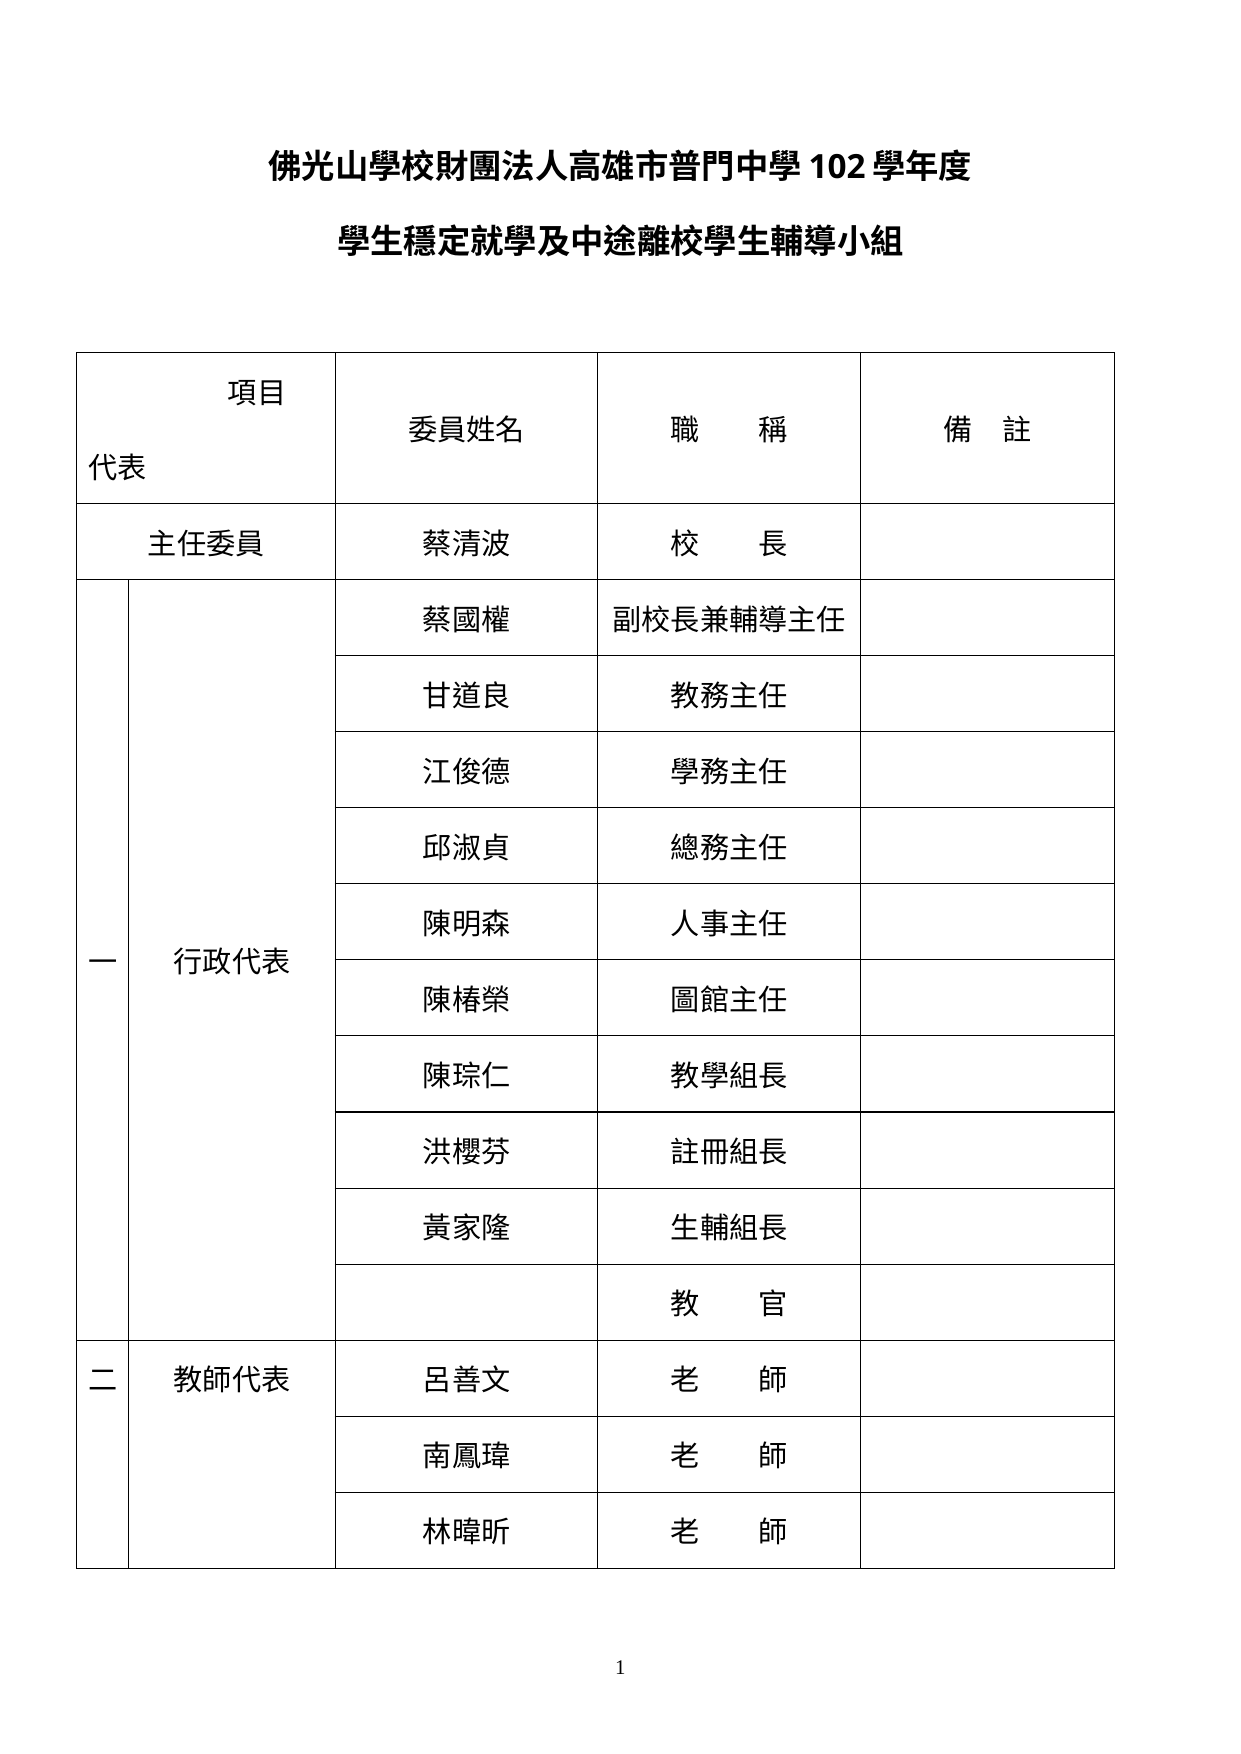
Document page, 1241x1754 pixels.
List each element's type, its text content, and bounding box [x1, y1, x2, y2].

table_cell [861, 580, 1114, 655]
table_cell 一 [77, 580, 128, 1339]
table_cell 教務主任 [598, 656, 860, 731]
table_cell 蔡國權 [336, 580, 597, 655]
table_cell [861, 884, 1114, 959]
table_cell [861, 1341, 1114, 1416]
text 學生穩定就學及中途離校學生輔導小組 [89, 202, 1152, 277]
table_cell [861, 1265, 1114, 1339]
table_cell 教 官 [598, 1265, 860, 1339]
table_cell 人事主任 [598, 884, 860, 959]
table_cell 副校長兼輔導主任 [598, 580, 860, 655]
table_cell 江俊德 [336, 732, 597, 807]
table_cell [336, 1265, 597, 1339]
table_header 委員姓名 [336, 353, 597, 503]
table_cell [861, 1036, 1114, 1111]
table_cell 教學組長 [598, 1036, 860, 1111]
table_cell [861, 504, 1114, 579]
table_cell 學務主任 [598, 732, 860, 807]
table_cell 呂善文 [336, 1341, 597, 1416]
table_cell 老 師 [598, 1341, 860, 1416]
table_cell 陳椿榮 [336, 960, 597, 1035]
table_cell [861, 1417, 1114, 1492]
table_header 項目 代表 [77, 353, 335, 503]
table_cell [861, 656, 1114, 731]
table_cell 生輔組長 [598, 1189, 860, 1263]
table_cell 教師代表 [129, 1341, 335, 1568]
table_cell 二 [77, 1341, 128, 1568]
table_cell 林暐昕 [336, 1493, 597, 1568]
table_cell 蔡清波 [336, 504, 597, 579]
table_cell 行政代表 [129, 580, 335, 1339]
table_cell 陳明森 [336, 884, 597, 959]
table_cell 洪櫻芬 [336, 1113, 597, 1187]
table_cell 黃家隆 [336, 1189, 597, 1263]
table_cell [861, 732, 1114, 807]
table_cell 南鳳瑋 [336, 1417, 597, 1492]
table_header 備 註 [861, 353, 1114, 503]
table_cell 主任委員 [77, 504, 335, 579]
table_cell 圖館主任 [598, 960, 860, 1035]
table_cell 甘道良 [336, 656, 597, 731]
table_cell [861, 1113, 1114, 1187]
table_header 職 稱 [598, 353, 860, 503]
table_cell 校 長 [598, 504, 860, 579]
table_cell [861, 960, 1114, 1035]
text 佛光山學校財團法人高雄市普門中學102學年度 [89, 127, 1152, 202]
table_cell 邱淑貞 [336, 808, 597, 883]
table_cell [861, 808, 1114, 883]
table_cell 老 師 [598, 1493, 860, 1568]
table_cell 註冊組長 [598, 1113, 860, 1187]
table_cell 總務主任 [598, 808, 860, 883]
table_cell 陳琮仁 [336, 1036, 597, 1111]
table_cell [861, 1189, 1114, 1263]
table_cell [861, 1493, 1114, 1568]
table_cell 老 師 [598, 1417, 860, 1492]
